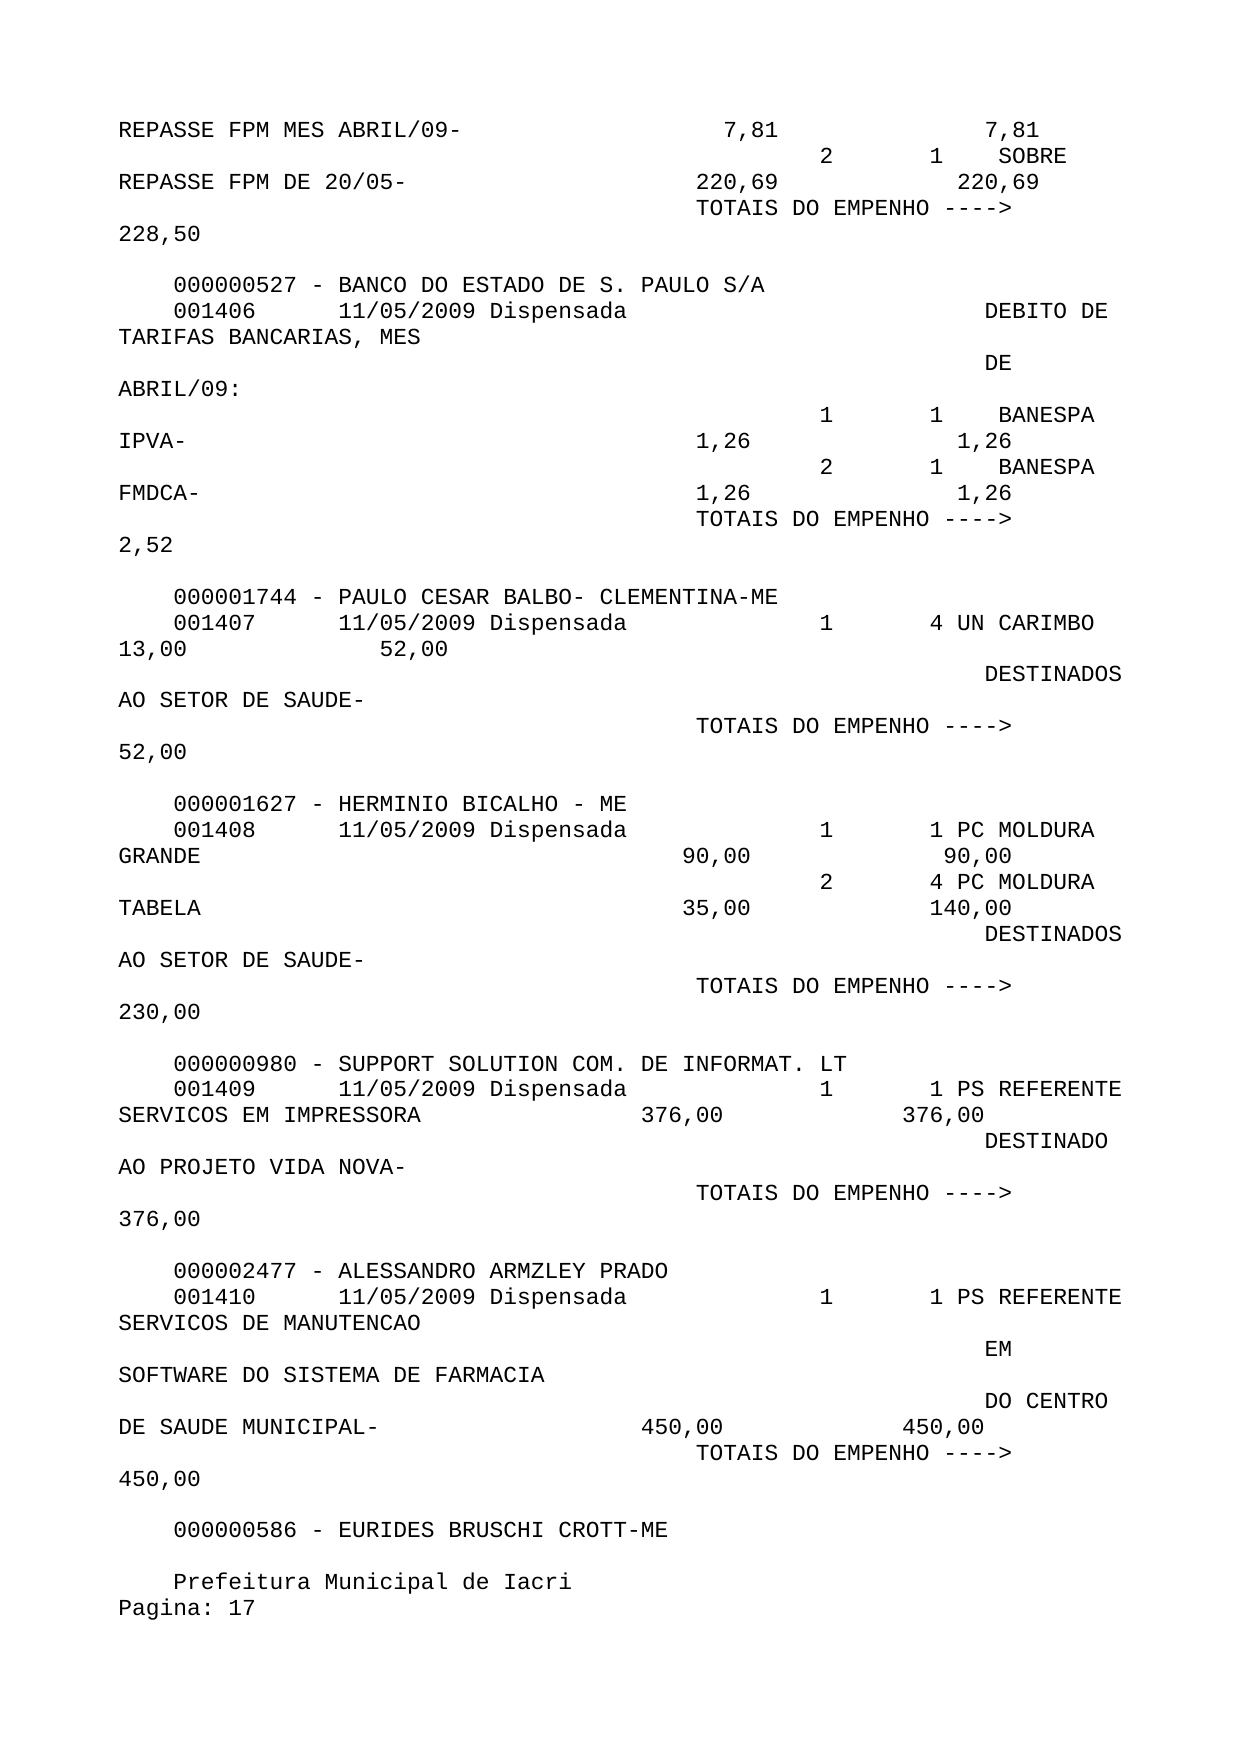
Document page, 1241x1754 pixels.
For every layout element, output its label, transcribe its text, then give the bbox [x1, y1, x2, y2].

text 000000527 - BANCO DO ESTADO DE S. PAULO S/A [118, 274, 1122, 300]
text 001409 11/05/2009 Dispensada 1 1 PS REFERENTE SERVICOS EM IMPRESSORA 376,00 376,00 [118, 1078, 1122, 1130]
text 001407 11/05/2009 Dispensada 1 4 UN CARIMBO 13,00 52,00 [118, 611, 1122, 663]
text 2 1 BANESPA FMDCA- 1,26 1,26 [118, 455, 1122, 507]
text TOTAIS DO EMPENHO ----> 230,00 [118, 974, 1122, 1026]
text TOTAIS DO EMPENHO ----> 376,00 [118, 1182, 1122, 1233]
text TOTAIS DO EMPENHO ----> 450,00 [118, 1441, 1122, 1493]
text Prefeitura Municipal de Iacri Pagina: 17 [118, 1571, 1122, 1622]
text 2 4 PC MOLDURA TABELA 35,00 140,00 [118, 870, 1122, 922]
text TOTAIS DO EMPENHO ----> 2,52 [118, 507, 1122, 559]
text DESTINADOS AO SETOR DE SAUDE- [118, 663, 1122, 715]
text DESTINADOS AO SETOR DE SAUDE- [118, 922, 1122, 974]
text 000000980 - SUPPORT SOLUTION COM. DE INFORMAT. LT [118, 1052, 1122, 1078]
text 1 1 BANESPA IPVA- 1,26 1,26 [118, 403, 1122, 455]
text 000001744 - PAULO CESAR BALBO- CLEMENTINA-ME [118, 585, 1122, 611]
text 001406 11/05/2009 Dispensada DEBITO DE TARIFAS BANCARIAS, MES [118, 300, 1122, 352]
text REPASSE FPM MES ABRIL/09- 7,81 7,81 [118, 118, 1122, 144]
text 000000586 - EURIDES BRUSCHI CROTT-ME [118, 1519, 1122, 1545]
text 001410 11/05/2009 Dispensada 1 1 PS REFERENTE SERVICOS DE MANUTENCAO [118, 1285, 1122, 1337]
text DO CENTRO DE SAUDE MUNICIPAL- 450,00 450,00 [118, 1389, 1122, 1441]
text DESTINADO AO PROJETO VIDA NOVA- [118, 1130, 1122, 1182]
text TOTAIS DO EMPENHO ----> 52,00 [118, 715, 1122, 767]
text 000001627 - HERMINIO BICALHO - ME [118, 792, 1122, 818]
text 001408 11/05/2009 Dispensada 1 1 PC MOLDURA GRANDE 90,00 90,00 [118, 818, 1122, 870]
text 2 1 SOBRE REPASSE FPM DE 20/05- 220,69 220,69 [118, 144, 1122, 196]
text TOTAIS DO EMPENHO ----> 228,50 [118, 196, 1122, 248]
text 000002477 - ALESSANDRO ARMZLEY PRADO [118, 1259, 1122, 1285]
text EM SOFTWARE DO SISTEMA DE FARMACIA [118, 1337, 1122, 1389]
text DE ABRIL/09: [118, 352, 1122, 403]
